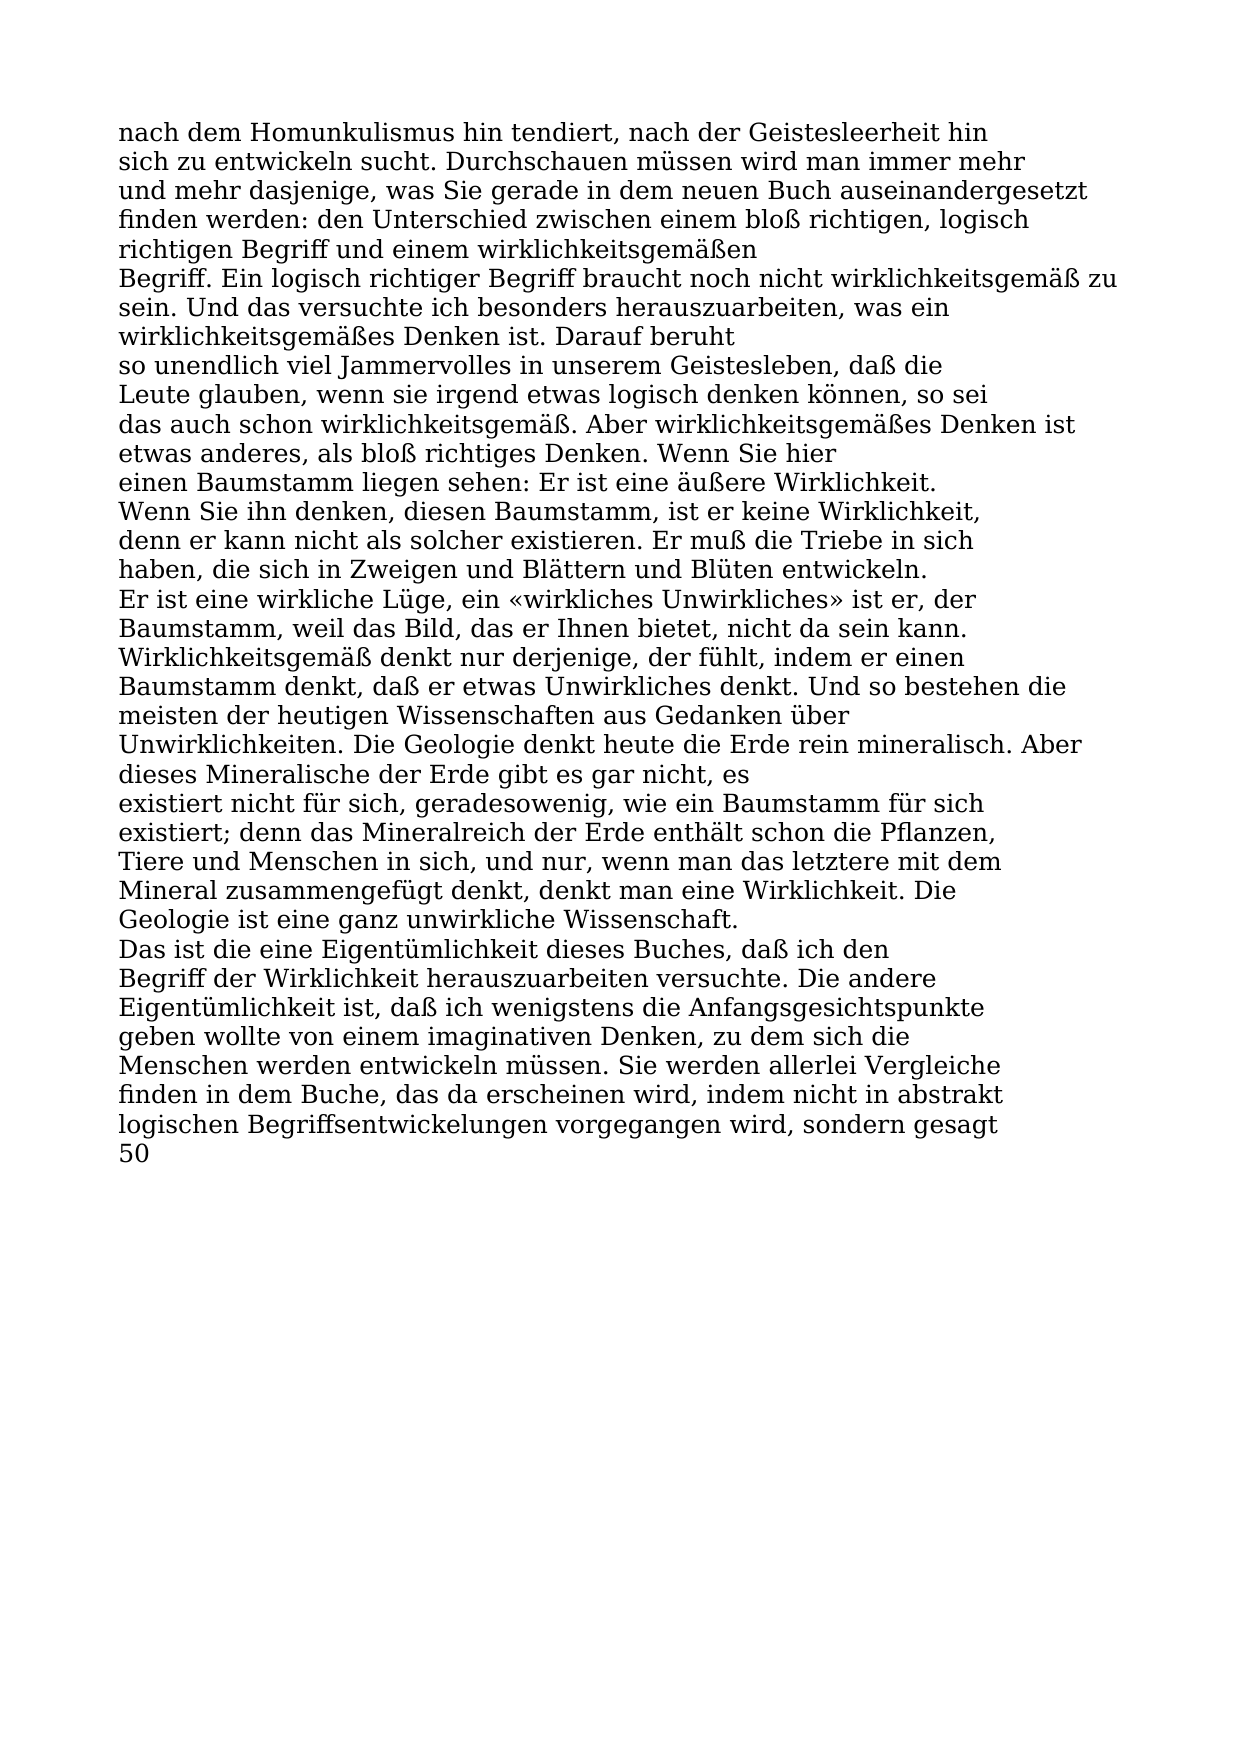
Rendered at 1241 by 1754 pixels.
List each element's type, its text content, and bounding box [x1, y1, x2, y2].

text Eigentümlichkeit ist, daß ich wenigstens die Anfangsgesichtspunkte [118, 993, 1122, 1022]
text Das ist die eine Eigentümlichkeit dieses Buches, daß ich den [118, 935, 1122, 964]
text das auch schon wirklichkeitsgemäß. Aber wirklichkeitsgemäßes Denken ist etwas anderes, als bloß richtiges Denken. Wenn Sie hier [118, 410, 1122, 468]
text 50 [118, 1139, 1122, 1168]
text haben, die sich in Zweigen und Blättern und Blüten entwickeln. [118, 556, 1122, 585]
text Begriff der Wirklichkeit herauszuarbeiten versuchte. Die andere [118, 964, 1122, 993]
text logischen Begriffsentwickelungen vorgegangen wird, sondern gesagt [118, 1110, 1122, 1139]
text und mehr dasjenige, was Sie gerade in dem neuen Buch auseinandergesetzt finden werden: den Unterschied zwischen einem bloß richtigen, logisch richtigen Begriff und einem wirklichkeitsgemäßen [118, 176, 1122, 264]
text geben wollte von einem imaginativen Denken, zu dem sich die [118, 1022, 1122, 1051]
text Tiere und Menschen in sich, und nur, wenn man das letztere mit dem [118, 847, 1122, 876]
text Wirklichkeitsgemäß denkt nur derjenige, der fühlt, indem er einen [118, 643, 1122, 672]
text nach dem Homunkulismus hin tendiert, nach der Geistesleerheit hin [118, 118, 1122, 147]
text Baumstamm denkt, daß er etwas Unwirkliches denkt. Und so bestehen die meisten der heutigen Wissenschaften aus Gedanken über [118, 672, 1122, 731]
text Leute glauben, wenn sie irgend etwas logisch denken können, so sei [118, 381, 1122, 410]
text existiert; denn das Mineralreich der Erde enthält schon die Pflanzen, [118, 818, 1122, 847]
text Mineral zusammengefügt denkt, denkt man eine Wirklichkeit. Die [118, 876, 1122, 906]
text denn er kann nicht als solcher existieren. Er muß die Triebe in sich [118, 526, 1122, 556]
text existiert nicht für sich, geradesowenig, wie ein Baumstamm für sich [118, 789, 1122, 818]
text Er ist eine wirkliche Lüge, ein «wirkliches Unwirkliches» ist er, der [118, 585, 1122, 614]
text einen Baumstamm liegen sehen: Er ist eine äußere Wirklichkeit. [118, 468, 1122, 497]
text sich zu entwickeln sucht. Durchschauen müssen wird man immer mehr [118, 147, 1122, 176]
text Geologie ist eine ganz unwirkliche Wissenschaft. [118, 906, 1122, 935]
text Baumstamm, weil das Bild, das er Ihnen bietet, nicht da sein kann. [118, 614, 1122, 643]
text Unwirklichkeiten. Die Geologie denkt heute die Erde rein mineralisch. Aber dieses Mineralische der Erde gibt es gar nicht, es [118, 731, 1122, 789]
text Wenn Sie ihn denken, diesen Baumstamm, ist er keine Wirklichkeit, [118, 497, 1122, 526]
text so unendlich viel Jammervolles in unserem Geistesleben, daß die [118, 351, 1122, 381]
text Begriff. Ein logisch richtiger Begriff braucht noch nicht wirklichkeitsgemäß zu sein. Und das versuchte ich besonders herauszuarbeiten, was ein wirklichkeitsgemäßes Denken ist. Darauf beruht [118, 264, 1122, 351]
text finden in dem Buche, das da erscheinen wird, indem nicht in abstrakt [118, 1081, 1122, 1110]
text Menschen werden entwickeln müssen. Sie werden allerlei Vergleiche [118, 1051, 1122, 1081]
